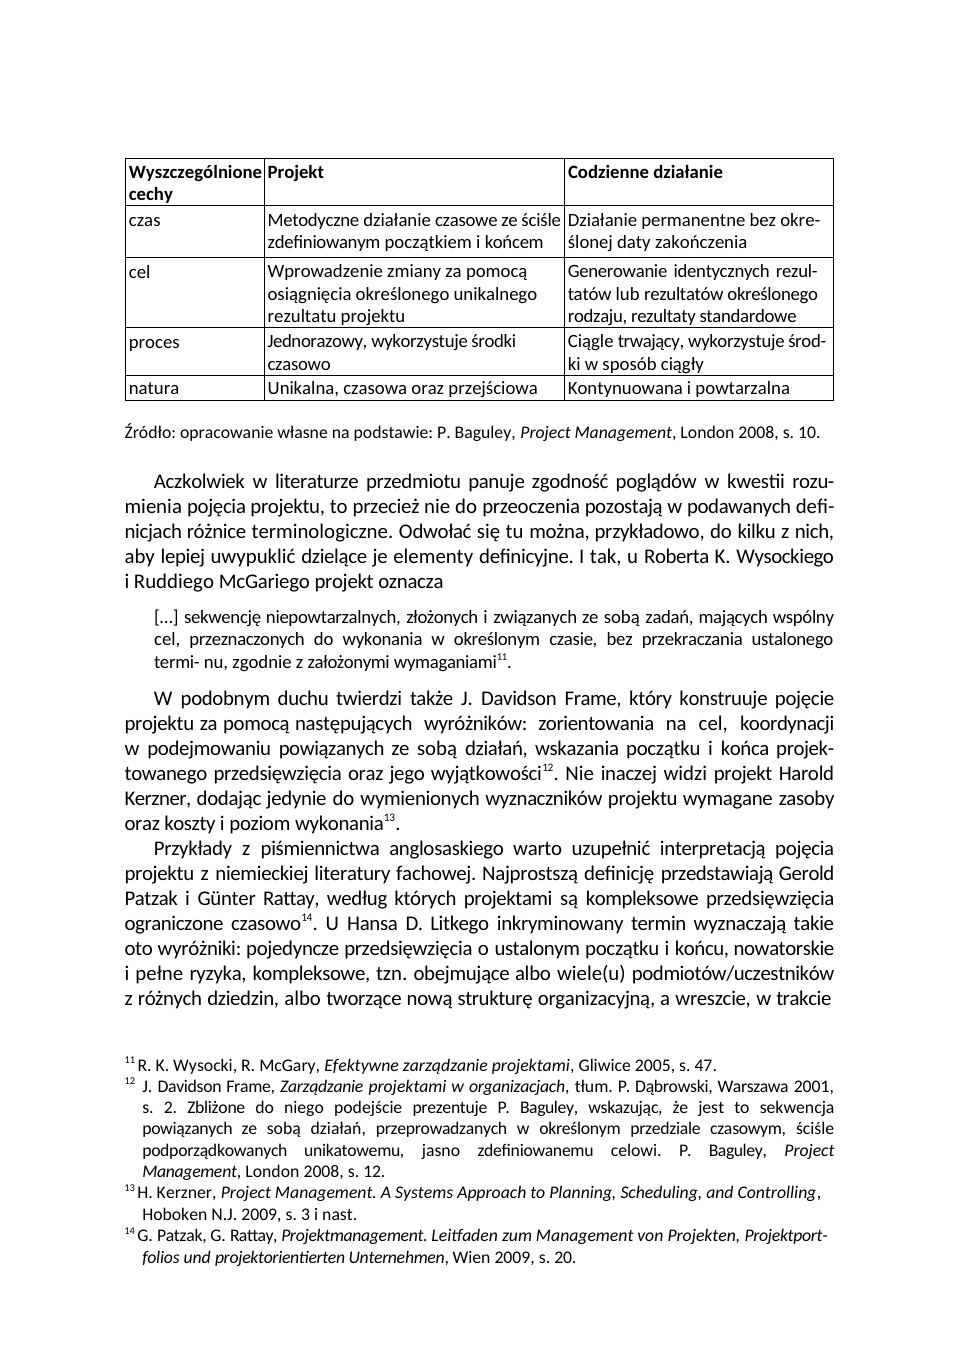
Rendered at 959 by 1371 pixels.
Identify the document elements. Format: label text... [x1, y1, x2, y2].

table_cell Metodyczne działanie czasowe ze ściśle zdefiniowanym początkiem i końcem [265, 206, 564, 257]
table_cell Jednorazowy, wykorzystuje środki czasowo [265, 328, 564, 375]
text 11 R. K. Wysocki, R. McGary, Efektywne zarządzanie projektami, Gliwice 2005, s. 47. [124, 1054, 846, 1075]
table_cell Kontynuowana i powtarzalna [565, 376, 833, 399]
table_cell cel [126, 258, 264, 327]
table_cell czas [126, 206, 264, 257]
text […] sekwencję niepowtarzalnych, złożonych i związanych ze sobą zadań, mających wspólny cel, przeznaczonych do wykonania w określonym czasie, bez przekraczania ustalonego termi- nu, zgodnie z założonymi wymaganiami11. [154, 606, 834, 673]
text 14 G. Patzak, G. Rattay, Projektmanagement. Leitfaden zum Management von Projekten, Projektport- folios und projektorientierten Unternehmen, Wien 2009, s. 20. [124, 1225, 846, 1267]
text 13 H. Kerzner, Project Management. A Systems Approach to Planning, Scheduling, and Controlling, Hoboken N.J. 2009, s. 3 i nast. [124, 1182, 846, 1224]
table_cell Działanie permanentne bez okre- ślonej daty zakończenia [565, 206, 833, 257]
table_cell Wprowadzenie zmiany za pomocą osiągnięcia określonego unikalnego rezultatu projektu [265, 258, 564, 327]
table_header Codzienne działanie [565, 159, 833, 205]
table_cell natura [126, 376, 264, 399]
table_cell Generowanie identycznych rezul- tatów lub rezultatów określonego rodzaju, rezultaty standardowe [565, 258, 833, 327]
table_header Wyszczególnione cechy [126, 159, 264, 205]
table_cell Unikalna, czasowa oraz przejściowa [265, 376, 564, 399]
text W podobnym duchu twierdzi także J. Davidson Frame, który konstruuje pojęcie projektu za pomocą następujących wyróżników: zorientowania na cel, koordynacji w podejmowaniu powiązanych ze sobą działań, wskazania początku i końca projek- towanego przedsięwzięcia oraz jego wyjątkowości12. Nie inaczej widzi projekt Harold Kerzner, dodając jedynie do wymienionych wyznaczników projektu wymagane zasoby oraz koszty i poziom wykonania13. [124, 686, 834, 836]
text s. 2. Zbliżone do niego podejście prezentuje P. Baguley, wskazując, że jest to sekwencja powiązanych ze sobą działań, przeprowadzanych w określonym przedziale czasowym, ściśle podporządkowanych unikatowemu, jasno zdefiniowanemu celowi. P. Baguley, Project Management, London 2008, s. 12. [142, 1097, 834, 1182]
table_header Projekt [265, 159, 564, 205]
table_cell proces [126, 328, 264, 375]
text Aczkolwiek w literaturze przedmiotu panuje zgodność poglądów w kwestii rozu- mienia pojęcia projektu, to przecież nie do przeoczenia pozostają w podawanych defi- nicjach różnice terminologiczne. Odwołać się tu można, przykładowo, do kilku z nich, aby lepiej uwypuklić dzielące je elementy definicyjne. I tak, u Roberta K. Wysockiego i Ruddiego McGariego projekt oznacza [124, 469, 834, 594]
text Źródło: opracowanie własne na podstawie: P. Baguley, Project Management, London 2008, s. 10. [124, 422, 846, 443]
text Przykłady z piśmiennictwa anglosaskiego warto uzupełnić interpretacją pojęcia projektu z niemieckiej literatury fachowej. Najprostszą definicję przedstawiają Gerold Patzak i Günter Rattay, według których projektami są kompleksowe przedsięwzięcia ograniczone czasowo14. U Hansa D. Litkego inkryminowany termin wyznaczają takie oto wyróżniki: pojedyncze przedsięwzięcia o ustalonym początku i końcu, nowatorskie i pełne ryzyka, kompleksowe, tzn. obejmujące albo wiele(u) podmiotów/uczestników z różnych dziedzin, albo tworzące nową strukturę organizacyjną, a wreszcie, w trakcie [124, 836, 834, 1011]
table_cell Ciągle trwający, wykorzystuje środ- ki w sposób ciągły [565, 328, 833, 375]
text 12 J. Davidson Frame, Zarządzanie projektami w organizacjach, tłum. P. Dąbrowski, Warszawa 2001, [124, 1075, 846, 1097]
